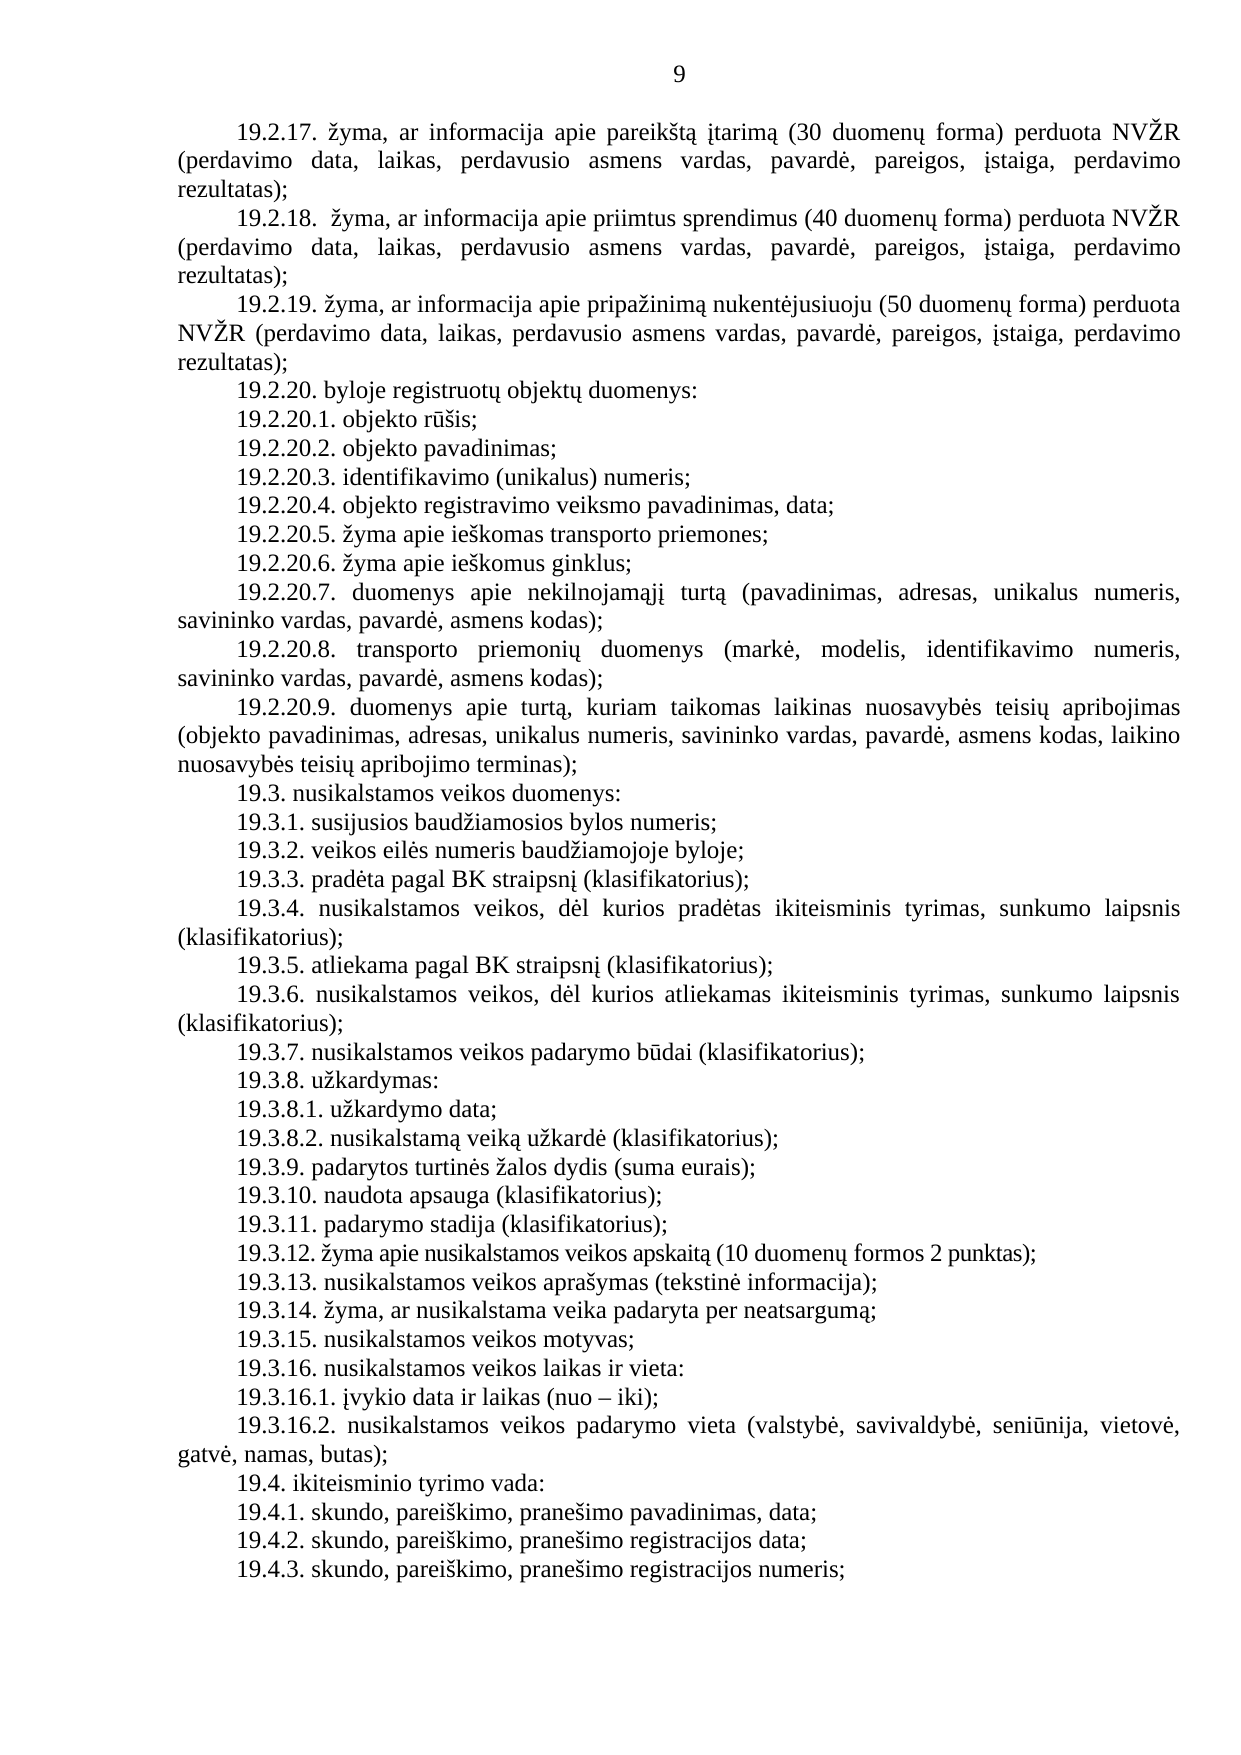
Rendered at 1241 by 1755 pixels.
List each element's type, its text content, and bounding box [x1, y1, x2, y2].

text 19.2.20.2. objekto pavadinimas; [177, 433, 1181, 462]
text 19.2.20.3. identifikavimo (unikalus) numeris; [177, 462, 1181, 490]
text 19.4.2. skundo, pareiškimo, pranešimo registracijos data; [177, 1525, 1181, 1554]
text 19.2.19. žyma, ar informacija apie pripažinimą nukentėjusiuoju (50 duomenų forma) perduota NVŽR (perdavimo data, laikas, perdavusio asmens vardas, pavardė, pareigos, įstaiga, perdavimo rezultatas); [177, 289, 1181, 375]
text 19.3.8.2. nusikalstamą veiką užkardė (klasifikatorius); [177, 1123, 1181, 1152]
text 19.3.8.1. užkardymo data; [177, 1094, 1181, 1123]
text 19.3.8. užkardymas: [177, 1065, 1181, 1094]
text 19.3.9. padarytos turtinės žalos dydis (suma eurais); [177, 1152, 1181, 1180]
text 19.2.20.1. objekto rūšis; [177, 404, 1181, 433]
text 19.3.11. padarymo stadija (klasifikatorius); [177, 1209, 1181, 1238]
text 19.3.7. nusikalstamos veikos padarymo būdai (klasifikatorius); [177, 1037, 1181, 1065]
text 19.3.10. naudota apsauga (klasifikatorius); [177, 1180, 1181, 1209]
text 19.2.20.8. transporto priemonių duomenys (markė, modelis, identifikavimo numeris, savininko vardas, pavardė, asmens kodas); [177, 634, 1181, 692]
text 19.2.20.5. žyma apie ieškomas transporto priemones; [177, 519, 1181, 548]
text 19.3.12. žyma apie nusikalstamos veikos apskaitą (10 duomenų formos 2 punktas); [177, 1238, 1181, 1267]
text 19.3.5. atliekama pagal BK straipsnį (klasifikatorius); [177, 950, 1181, 979]
text 19.4. ikiteisminio tyrimo vada: [177, 1468, 1181, 1497]
text 19.3.16. nusikalstamos veikos laikas ir vieta: [177, 1353, 1181, 1382]
text 19.4.3. skundo, pareiškimo, pranešimo registracijos numeris; [177, 1554, 1181, 1583]
text 19.3.15. nusikalstamos veikos motyvas; [177, 1324, 1181, 1353]
text 19.3.3. pradėta pagal BK straipsnį (klasifikatorius); [177, 864, 1181, 893]
text 19.3.16.2. nusikalstamos veikos padarymo vieta (valstybė, savivaldybė, seniūnija, vietovė, gatvė, namas, butas); [177, 1410, 1181, 1468]
text 19.3.14. žyma, ar nusikalstama veika padaryta per neatsargumą; [177, 1295, 1181, 1324]
text 19.3.16.1. įvykio data ir laikas (nuo – iki); [177, 1382, 1181, 1410]
text 19.2.20.7. duomenys apie nekilnojamąjį turtą (pavadinimas, adresas, unikalus numeris, savininko vardas, pavardė, asmens kodas); [177, 577, 1181, 634]
text 19.3.1. susijusios baudžiamosios bylos numeris; [177, 807, 1181, 835]
text 19.3.2. veikos eilės numeris baudžiamojoje byloje; [177, 835, 1181, 864]
text 19.2.20.9. duomenys apie turtą, kuriam taikomas laikinas nuosavybės teisių apribojimas (objekto pavadinimas, adresas, unikalus numeris, savininko vardas, pavardė, asmens kodas, laikino nuosavybės teisių apribojimo terminas); [177, 692, 1181, 778]
text 19.2.20. byloje registruotų objektų duomenys: [177, 375, 1181, 404]
text 19.3.13. nusikalstamos veikos aprašymas (tekstinė informacija); [177, 1267, 1181, 1295]
text 19.4.1. skundo, pareiškimo, pranešimo pavadinimas, data; [177, 1497, 1181, 1525]
text 19.2.18. žyma, ar informacija apie priimtus sprendimus (40 duomenų forma) perduota NVŽR (perdavimo data, laikas, perdavusio asmens vardas, pavardė, pareigos, įstaiga, perdavimo rezultatas); [177, 203, 1181, 289]
text 19.2.17. žyma, ar informacija apie pareikštą įtarimą (30 duomenų forma) perduota NVŽR (perdavimo data, laikas, perdavusio asmens vardas, pavardė, pareigos, įstaiga, perdavimo rezultatas); [177, 117, 1181, 203]
text 19.2.20.6. žyma apie ieškomus ginklus; [177, 548, 1181, 577]
text 19.3.4. nusikalstamos veikos, dėl kurios pradėtas ikiteisminis tyrimas, sunkumo laipsnis (klasifikatorius); [177, 893, 1181, 950]
text 19.2.20.4. objekto registravimo veiksmo pavadinimas, data; [177, 490, 1181, 519]
text 19.3.6. nusikalstamos veikos, dėl kurios atliekamas ikiteisminis tyrimas, sunkumo laipsnis (klasifikatorius); [177, 979, 1181, 1037]
text 19.3. nusikalstamos veikos duomenys: [177, 778, 1181, 807]
